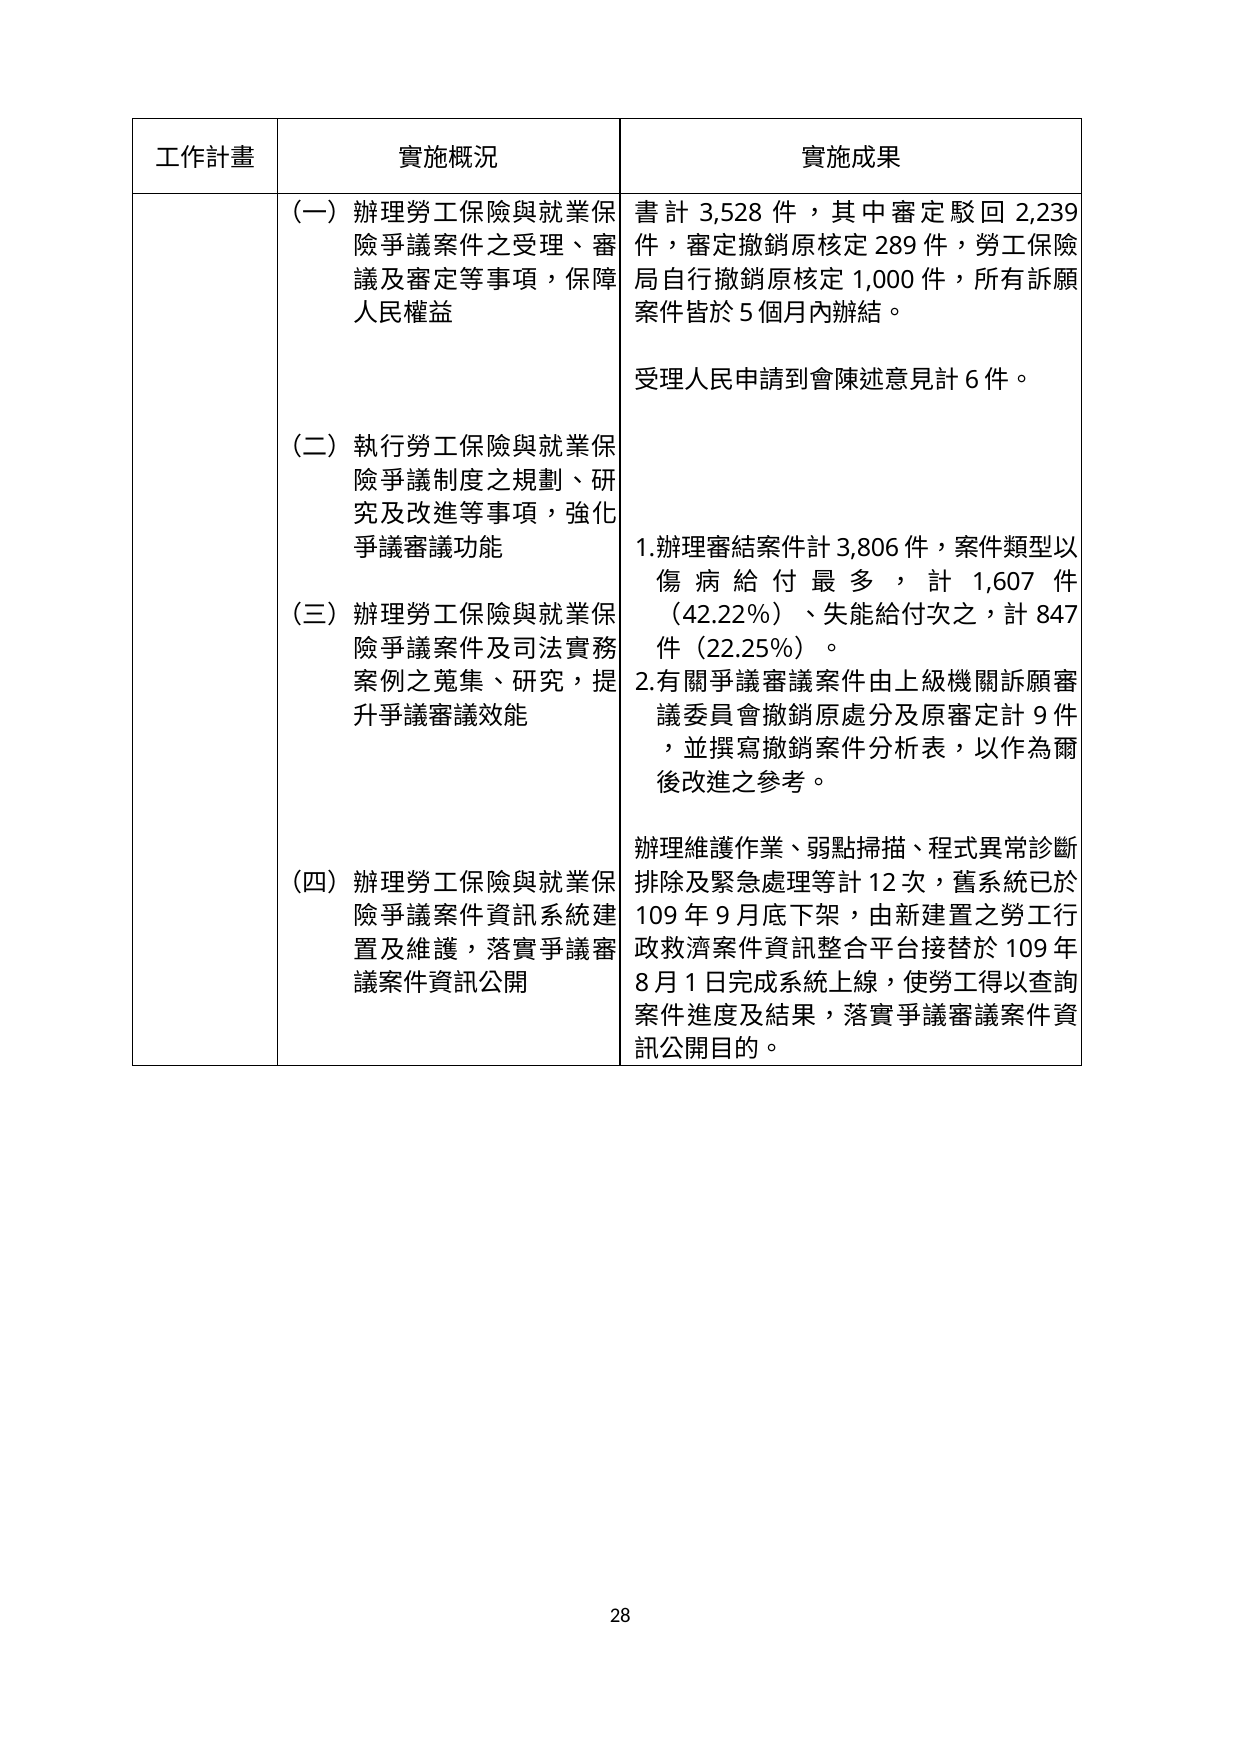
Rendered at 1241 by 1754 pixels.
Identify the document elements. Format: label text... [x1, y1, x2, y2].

table_header 實施成果 [621, 119, 1081, 193]
table_cell 辦理勞動法規審議、勞動法令適用疑義研議及國家賠償業務處理，健全勞動法制並落實依法行政 辦理勞動法規制（訂）定、修正及廢止草案之審查，以利法制之完備；辦理年度立法、法規整理計畫及管考，以利法案之推動 研議勞動法令疑義及處理國家賠償案件 辦理勞動法令資訊更新及系統維護，以利勞動法令資訊之公開 辦理本部同仁行政法理論與實務研習會，加強同仁對行政法學理論概念之了解，以健全勞動法制 辦理勞動訴願案件之審議、研究及改進，強化訴願功能 辦理訴願案件之受理、審議及決定等事項，保障人民權益 執行勞動訴願審議制度之規劃、研究及改進等事項，強化訴願功能 辦理勞動訴願實務作業之規劃、講習及研討等事項，提升行政救濟效能 辦理勞動訴願案件資訊更新及系統維護，以利訴願案件資訊公開 強化勞工保險爭議審議機制，增進勞工救濟權益 辦理勞工保險與就業保險爭議案件之受理、審議及審定等事項，保障人民權益 執行勞工保險與就業保險爭議制度之規劃、研究及改進等事項，強化爭議審議功能 辦理勞工保險與就業保險爭議案件及司法實務案例之蒐集、研究，提升爭議審議效能 辦理勞工保險與就業保險爭議案件資訊系統建置及維護，落實爭議審議案件資訊公開 [278, 194, 619, 1064]
table_cell [133, 194, 277, 1064]
table_header 工作計畫 [133, 119, 277, 193]
table_header 實施概況 [278, 119, 619, 193]
table_cell 書計3,528件，其中審定駁回2,239件，審定撤銷原核定289件，勞工保險局自行撤銷原核定1,000件，所有訴願案件皆於5個月內辦結。 受理人民申請到會陳述意見計6件。 辦理審結案件計3,806件，案件類型以傷病給付最多，計1,607件（42.22％）、失能給付次之，計847件（22.25％）。 有關爭議審議案件由上級機關訴願審議委員會撤銷原處分及原審定計9件，並撰寫撤銷案件分析表，以作為爾後改進之參考。 辦理維護作業、弱點掃描、程式異常診斷排除及緊急處理等計12次，舊系統已於109年9月底下架，由新建置之勞工行政救濟案件資訊整合平台接替於109年8月1日完成系統上線，使勞工得以查詢案件進度及結果，落實爭議審議案件資訊公開目的。 [621, 194, 1081, 1064]
